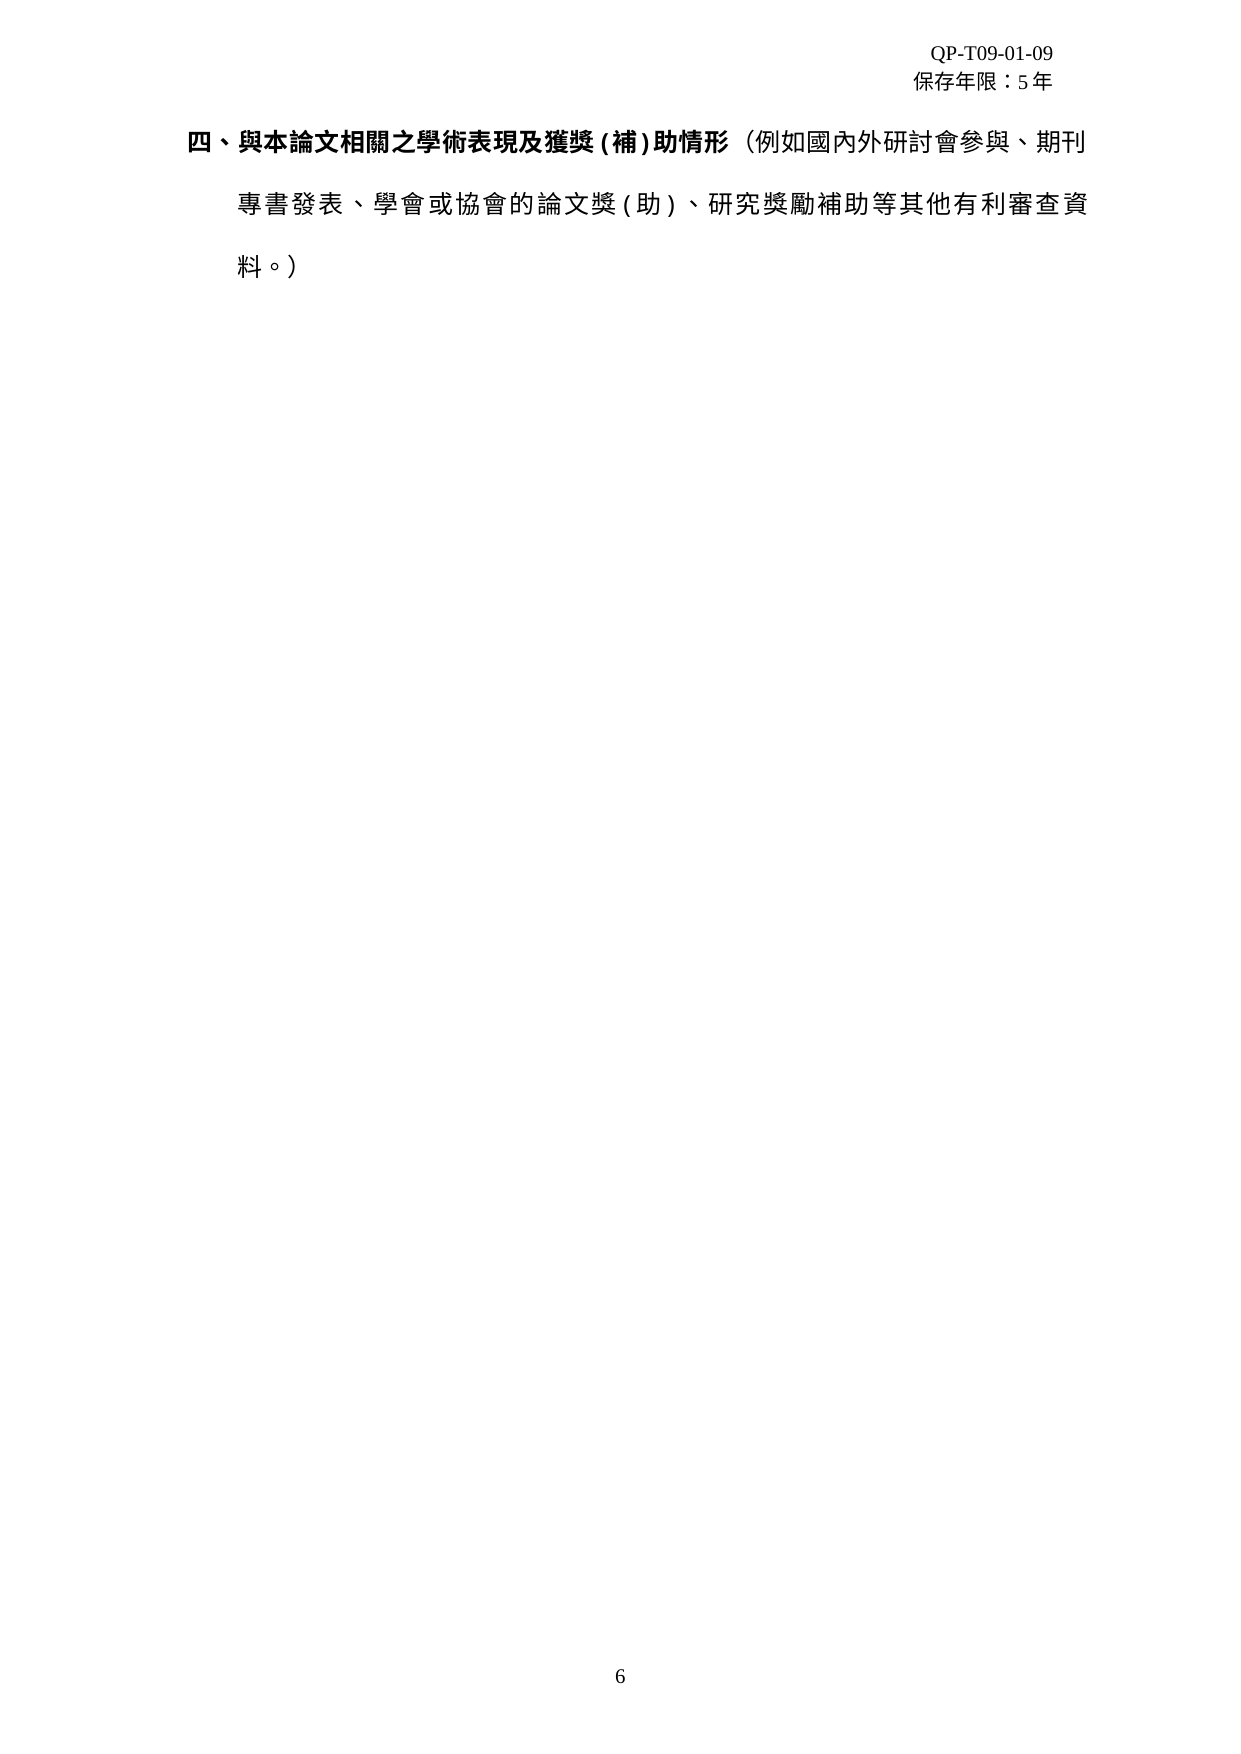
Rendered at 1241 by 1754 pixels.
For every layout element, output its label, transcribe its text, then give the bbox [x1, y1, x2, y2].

text 四、與本論文相關之學術表現及獲獎(補)助情形（例如國內外研討會參與、期刊專書發表、學會或協會的論文獎(助)、研究獎勵補助等其他有利審查資料。） [187, 99, 1088, 286]
